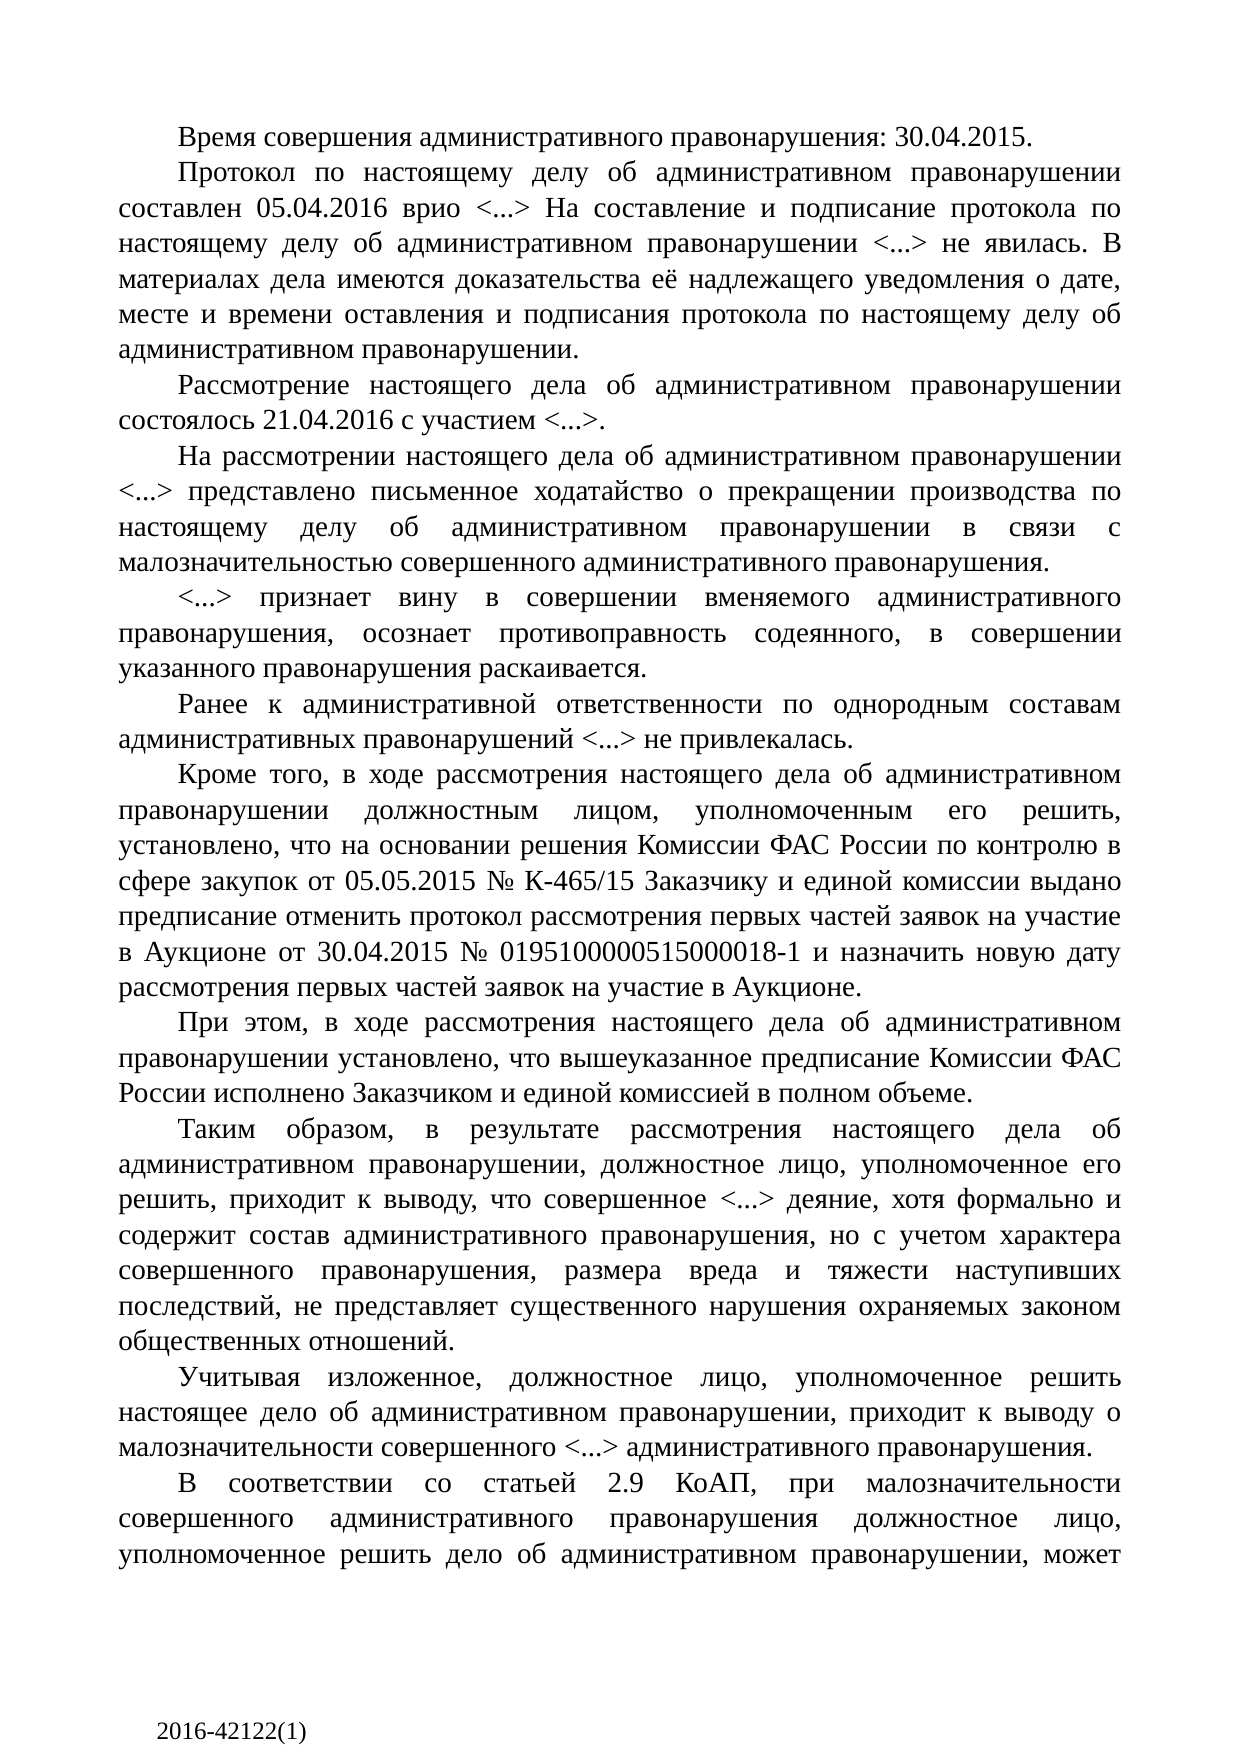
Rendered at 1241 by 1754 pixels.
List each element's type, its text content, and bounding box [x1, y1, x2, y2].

text <...> признает вину в совершении вменяемого административного правонарушения, осознает противоправность содеянного, в совершении указанного правонарушения раскаивается. [118, 578, 1122, 685]
text При этом, в ходе рассмотрения настоящего дела об административном правонарушении установлено, что вышеуказанное предписание Комиссии ФАС России исполнено Заказчиком и единой комиссией в полном объеме. [118, 1003, 1122, 1110]
text Учитывая изложенное, должностное лицо, уполномоченное решить настоящее дело об административном правонарушении, приходит к выводу о малозначительности совершенного <...> административного правонарушения. [118, 1358, 1122, 1464]
text Кроме того, в ходе рассмотрения настоящего дела об административном правонарушении должностным лицом, уполномоченным его решить, установлено, что на основании решения Комиссии ФАС России по контролю в сфере закупок от 05.05.2015 № К-465/15 Заказчику и единой комиссии выдано предписание отменить протокол рассмотрения первых частей заявок на участие в Аукционе от 30.04.2015 № 0195100000515000018-1 и назначить новую дату рассмотрения первых частей заявок на участие в Аукционе. [118, 756, 1122, 1003]
text Таким образом, в результате рассмотрения настоящего дела об административном правонарушении, должностное лицо, уполномоченное его решить, приходит к выводу, что совершенное <...> деяние, хотя формально и содержит состав административного правонарушения, но с учетом характера совершенного правонарушения, размера вреда и тяжести наступивших последствий, не представляет существенного нарушения охраняемых законом общественных отношений. [118, 1110, 1122, 1358]
text На рассмотрении настоящего дела об административном правонарушении <...> представлено письменное ходатайство о прекращении производства по настоящему делу об административном правонарушении в связи с малозначительностью совершенного административного правонарушения. [118, 437, 1122, 578]
text Ранее к административной ответственности по однородным составам административных правонарушений <...> не привлекалась. [118, 685, 1122, 756]
text Рассмотрение настоящего дела об административном правонарушении состоялось 21.04.2016 с участием <...>. [118, 366, 1122, 437]
text Время совершения административного правонарушения: 30.04.2015. [118, 118, 1122, 153]
text Протокол по настоящему делу об административном правонарушении составлен 05.04.2016 врио <...> На составление и подписание протокола по настоящему делу об административном правонарушении <...> не явилась. В материалах дела имеются доказательства её надлежащего уведомления о дате, месте и времени оставления и подписания протокола по настоящему делу об административном правонарушении. [118, 153, 1122, 366]
text В соответствии со статьей 2.9 КоАП, при малозначительности совершенного административного правонарушения должностное лицо, уполномоченное решить дело об административном правонарушении, может [118, 1464, 1122, 1570]
